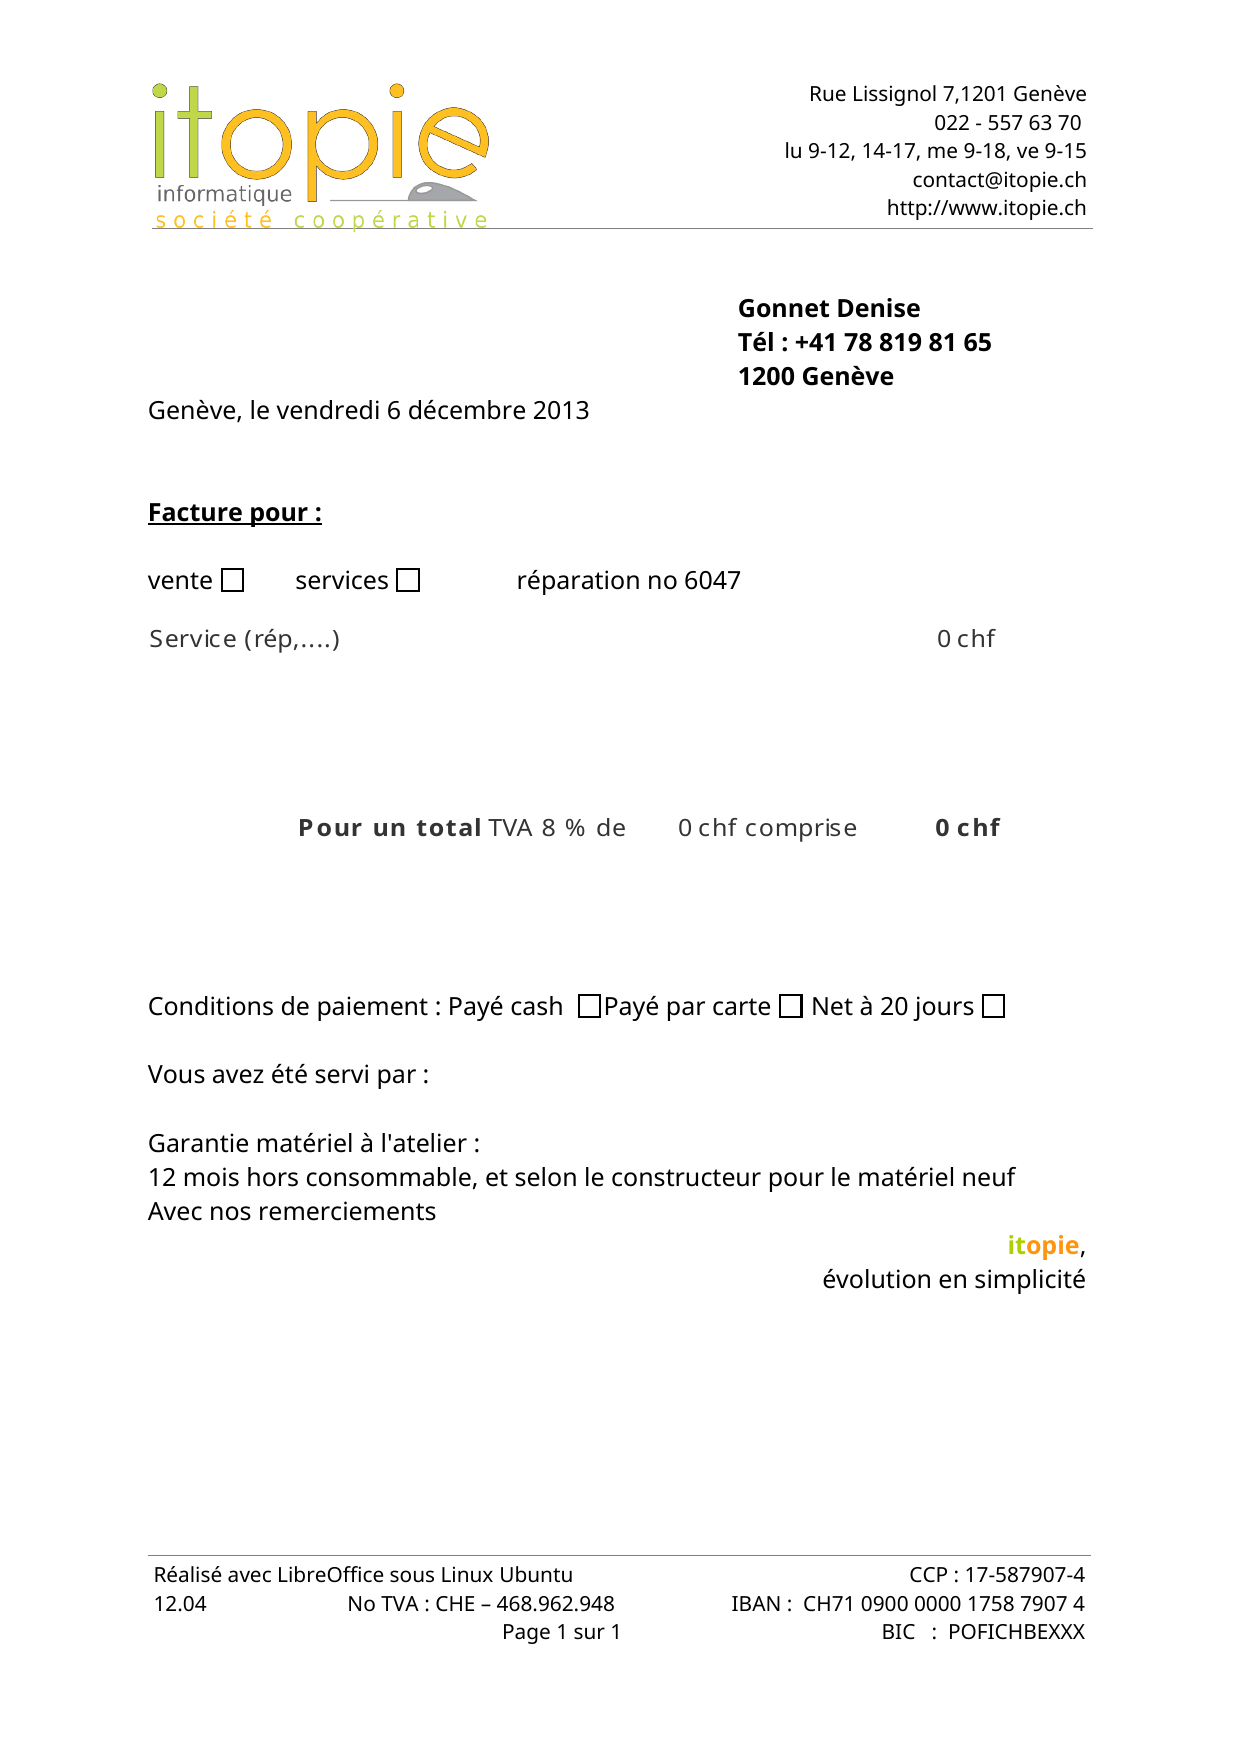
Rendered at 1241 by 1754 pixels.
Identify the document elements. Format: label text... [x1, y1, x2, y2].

text Gonnet Denise [148, 290, 1093, 324]
text itopie, [148, 1227, 1093, 1262]
text Garantie matériel à l'atelier : [148, 1125, 1093, 1159]
text Facture pour : [148, 495, 1093, 529]
text Conditions de paiement : Payé cash Payé par carte Net à 20 jours [148, 989, 1093, 1023]
text Tél : +41 78 819 81 65 [148, 324, 1093, 358]
text 1200 Genève [148, 358, 1093, 392]
text 12 mois hors consommable, et selon le constructeur pour le matériel neuf [148, 1159, 1093, 1193]
text Avec nos remerciements [148, 1193, 1093, 1227]
text Vous avez été servi par : [148, 1057, 1093, 1091]
text Genève, le vendredi 6 décembre 2013 [148, 392, 1093, 427]
text évolution en simplicité [148, 1262, 1093, 1296]
picture [138, 72, 500, 244]
text vente services réparation no 6047 [148, 563, 1093, 597]
